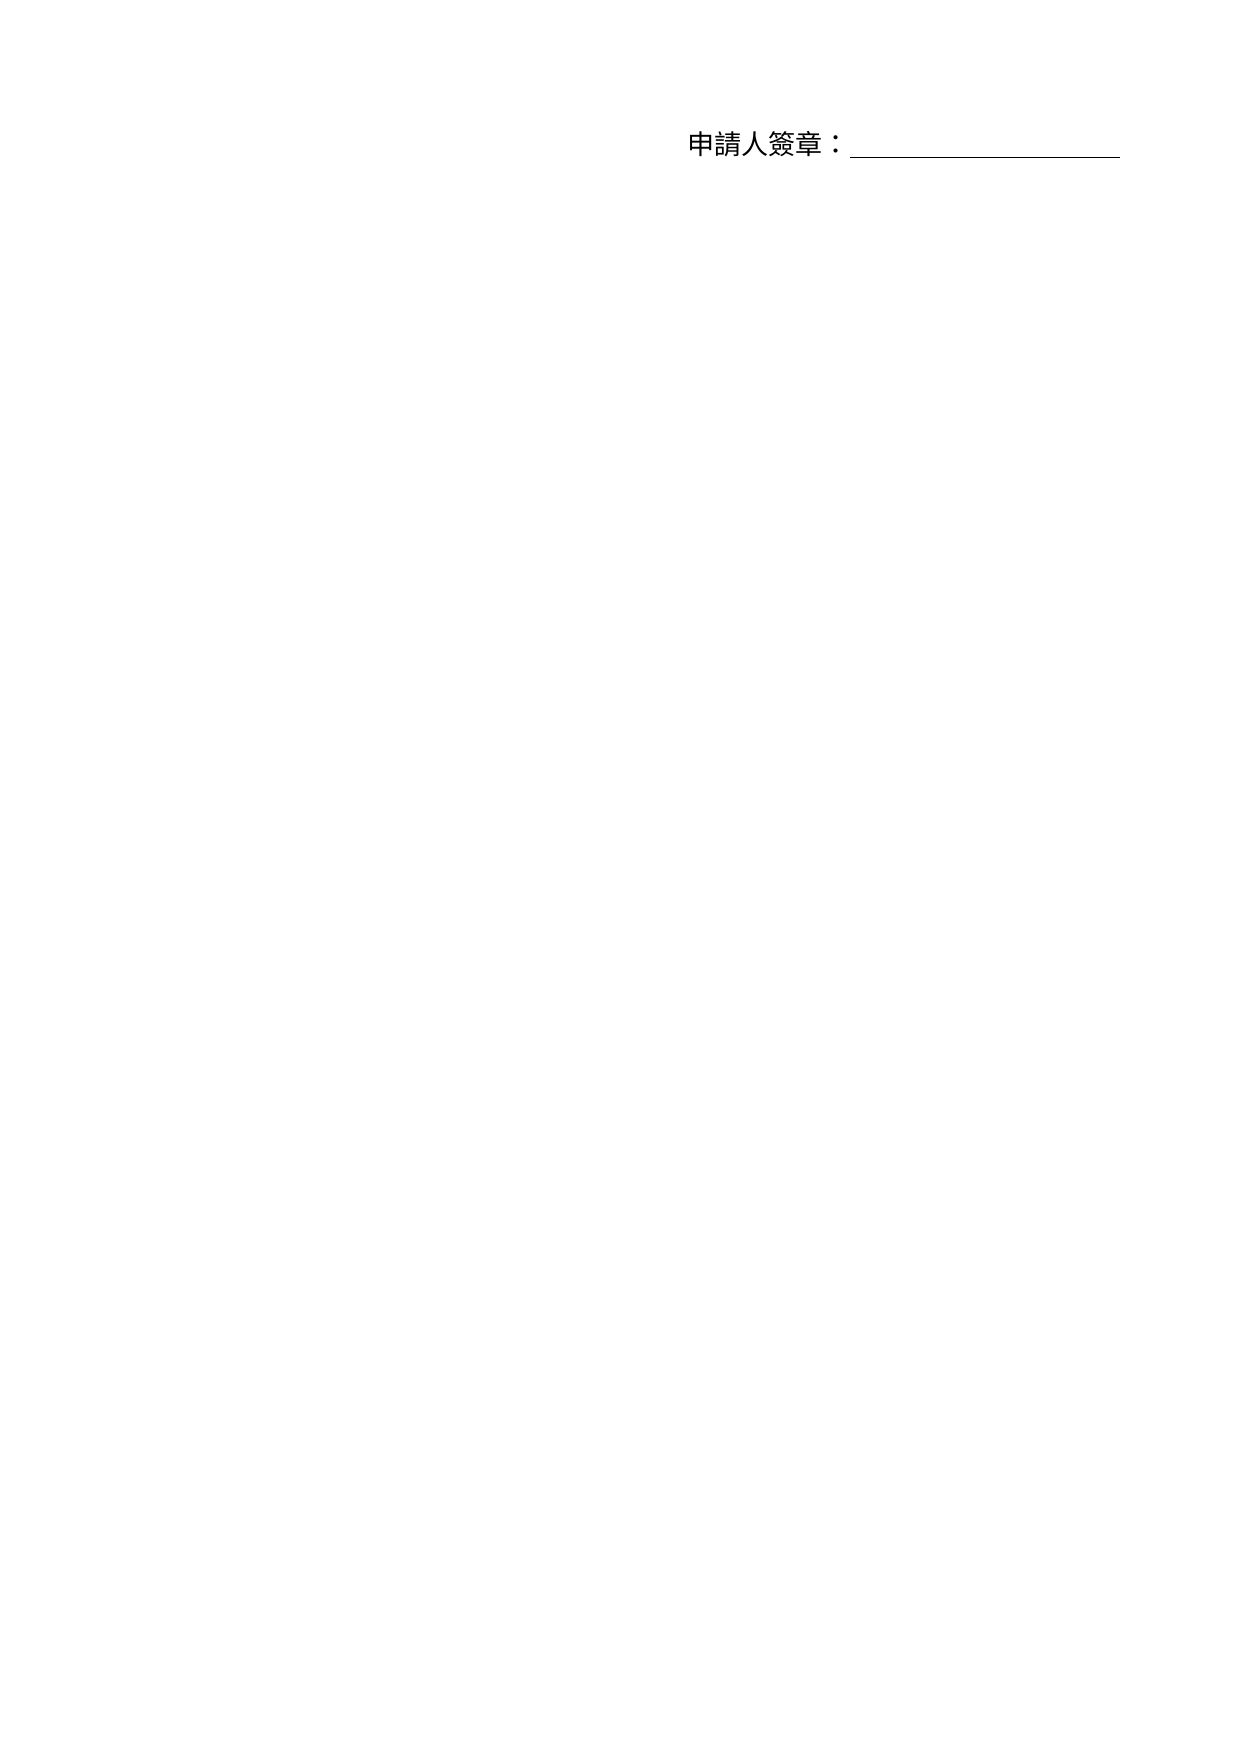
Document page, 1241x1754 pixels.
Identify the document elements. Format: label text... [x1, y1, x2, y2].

text 申請人簽章： [118, 123, 1122, 162]
